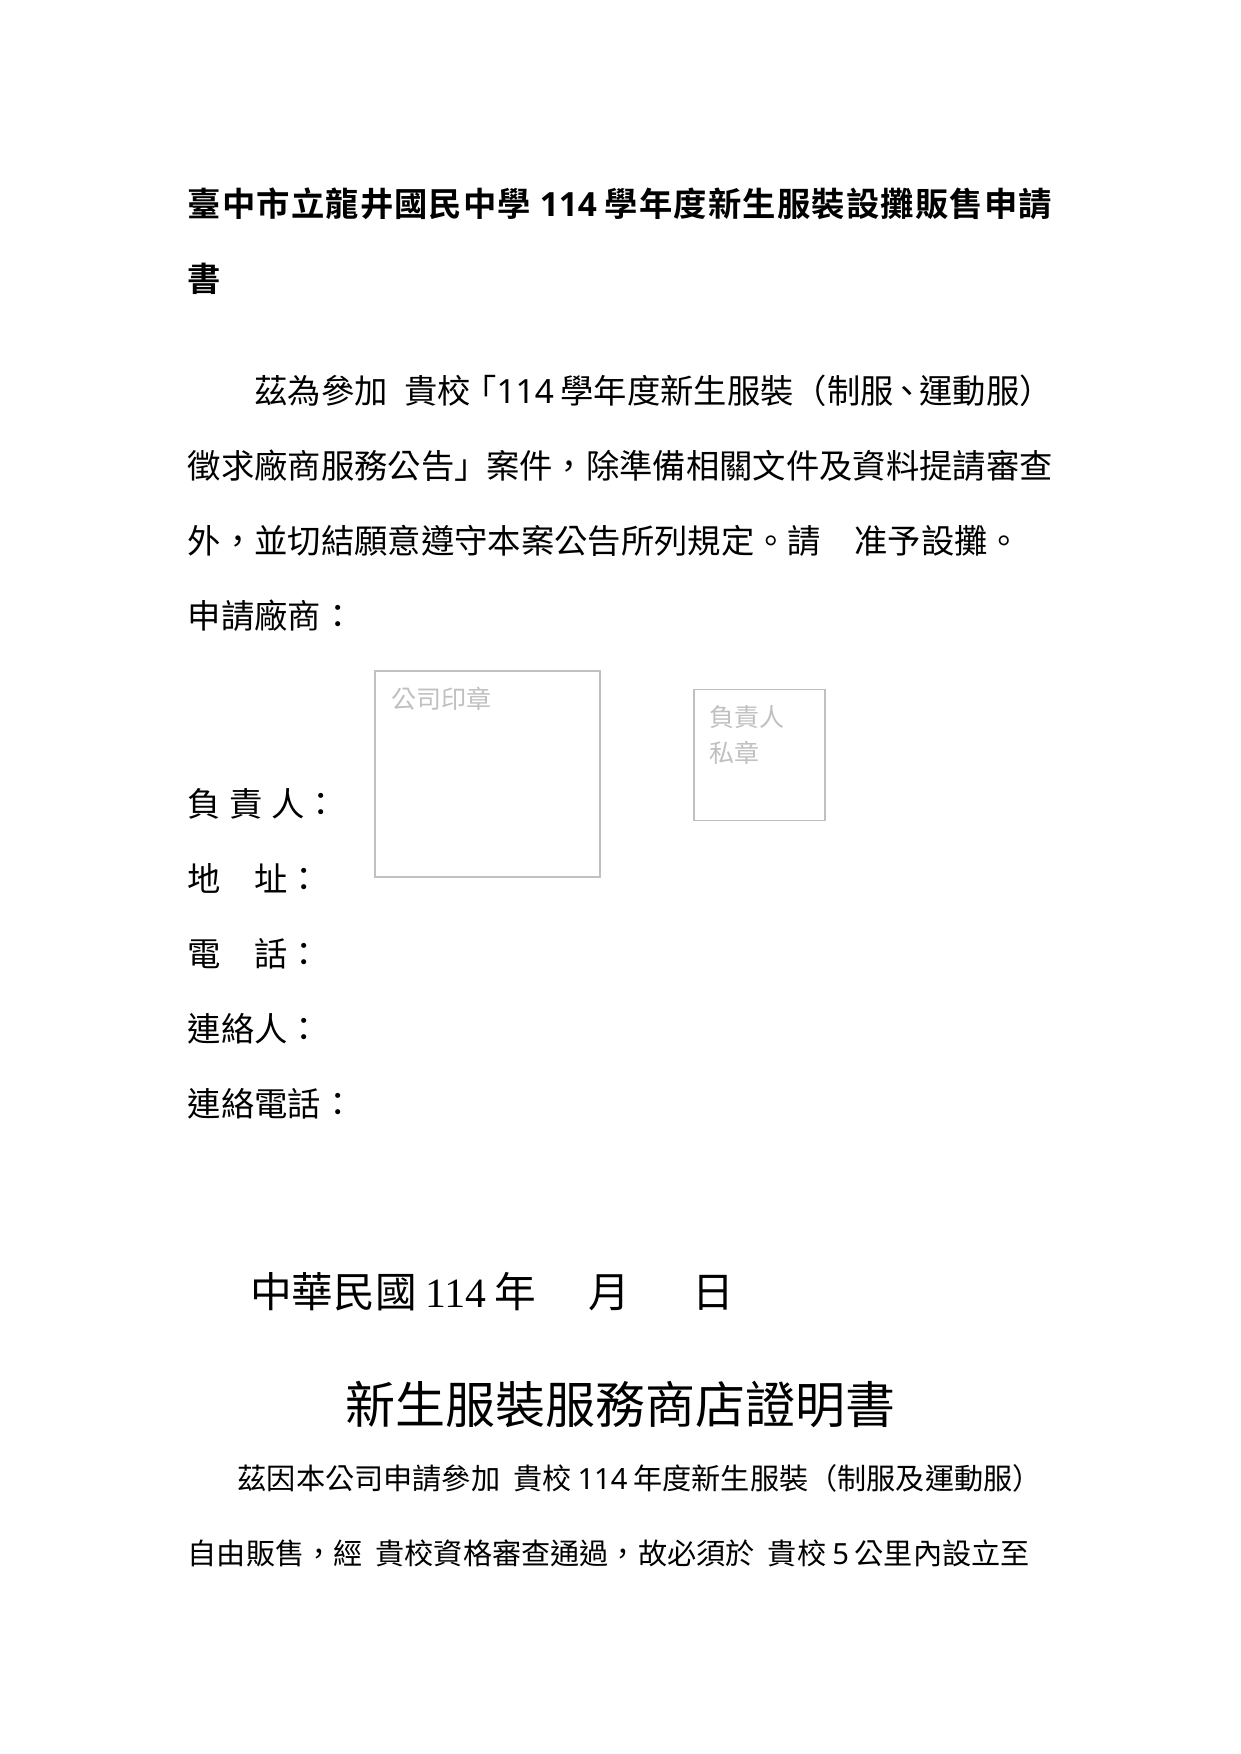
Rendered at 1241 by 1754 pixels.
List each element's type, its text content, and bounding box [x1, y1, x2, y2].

text 申請廠商： [187, 577, 1053, 652]
text 電 話： [187, 914, 1053, 989]
text 新生服裝服務商店證明書 [187, 1364, 1053, 1439]
text 臺中市立龍井國民中學114學年度新生服裝設攤販售申請書 [187, 164, 1053, 314]
text 公司印章 [391, 679, 584, 715]
text 連絡人： [187, 989, 1053, 1064]
text 負責人私章 [709, 697, 809, 770]
text 茲因本公司申請參加 貴校114年度新生服裝（制服及運動服）自由販售，經 貴校資格審查通過，故必須於 貴校5公里內設立至 [187, 1439, 1053, 1589]
text 中華民國114年 月 日 [187, 1252, 1053, 1327]
text 地 址： [187, 839, 1053, 914]
text 茲為參加 貴校「114學年度新生服裝（制服、運動服）徵求廠商服務公告」案件，除準備相關文件及資料提請審查外，並切結願意遵守本案公告所列規定。請 准予設攤。 [187, 352, 1053, 577]
text [601, 764, 1053, 839]
text 負 責 人： [187, 764, 374, 839]
text 連絡電話： [187, 1064, 1053, 1139]
